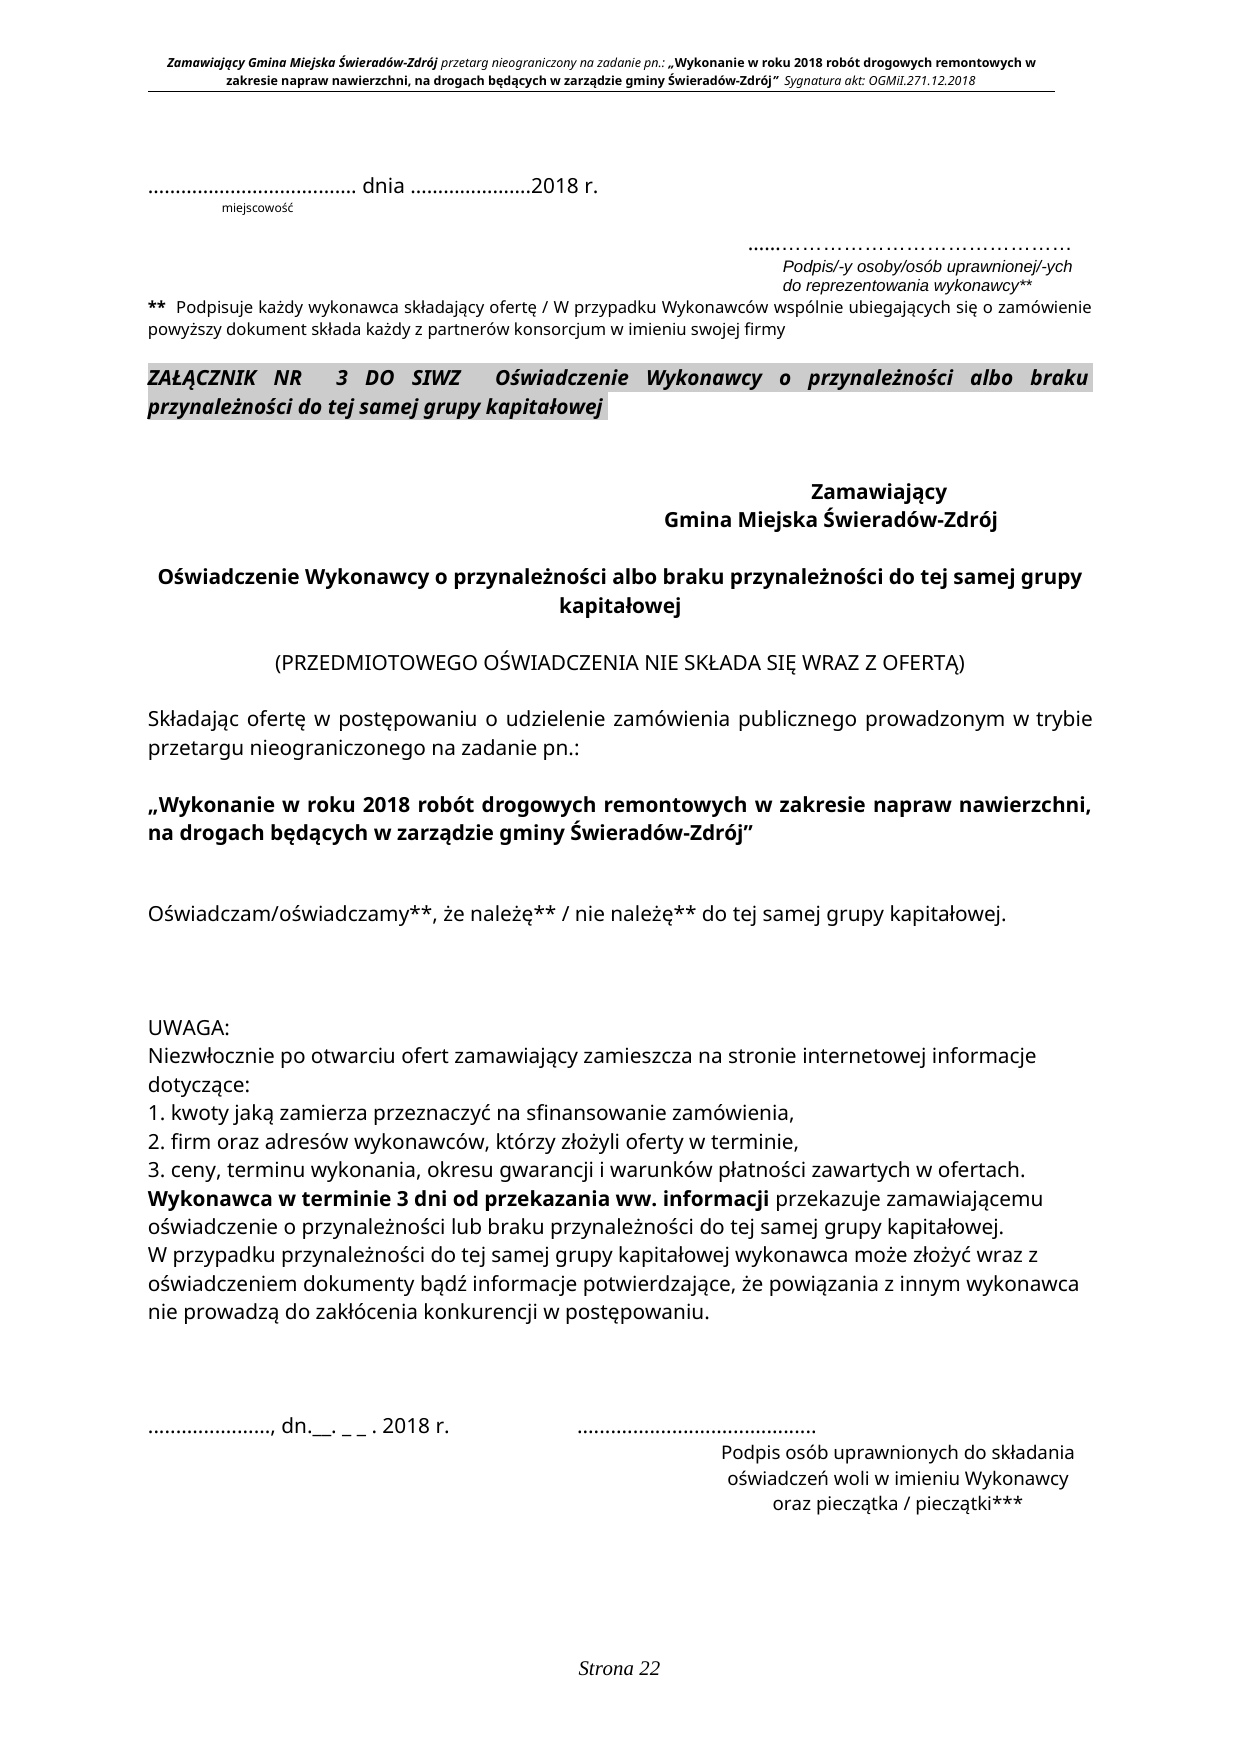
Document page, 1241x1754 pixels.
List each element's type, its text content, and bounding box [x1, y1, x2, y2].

text Zamawiający [579, 477, 1179, 506]
text miejscowość [222, 200, 1092, 228]
text 1. kwoty jaką zamierza przeznaczyć na sfinansowanie zamówienia, [148, 1098, 1092, 1127]
text ......................, dn.__. _ _ . 2018 r. ........................................... [148, 1411, 1196, 1439]
text ** Podpisuje każdy wykonawca składający ofertę / W przypadku Wykonawców wspólnie ubiegających się o zamówienie powyższy dokument składa każdy z partnerów konsorcjum w imieniu swojej firmy [148, 295, 1092, 341]
text ………………………………………… [148, 228, 1092, 257]
text Wykonawca w terminie 3 dni od przekazania ww. informacji przekazuje zamawiającemu oświadczenie o przynależności lub braku przynależności do tej samej grupy kapitałowej. [148, 1184, 1092, 1241]
text Podpis osób uprawnionych do składania oświadczeń woli w imieniu Wykonawcy oraz pieczątka / pieczątki*** [710, 1439, 1085, 1516]
text UWAGA: [148, 1013, 1092, 1041]
text Niezwłocznie po otwarciu ofert zamawiający zamieszcza na stronie internetowej informacje dotyczące: [148, 1041, 1092, 1098]
text ………………………….……. dnia ………………….2018 r. [148, 172, 1092, 200]
text Oświadczenie Wykonawcy o przynależności albo braku przynależności do tej samej grupy kapitałowej [148, 562, 1092, 619]
text Gmina Miejska Świeradów-Zdrój [664, 506, 1092, 534]
text W przypadku przynależności do tej samej grupy kapitałowej wykonawca może złożyć wraz z oświadczeniem dokumenty bądź informacje potwierdzające, że powiązania z innym wykonawca nie prowadzą do zakłócenia konkurencji w postępowaniu. [148, 1241, 1092, 1326]
text do reprezentowania wykonawcy** [783, 276, 1092, 295]
text Oświadczam/oświadczamy**, że należę** / nie należę** do tej samej grupy kapitałowej. [148, 899, 1093, 928]
text 2. firm oraz adresów wykonawców, którzy złożyli oferty w terminie, [148, 1127, 1092, 1155]
text (PRZEDMIOTOWEGO OŚWIADCZENIA NIE SKŁADA SIĘ WRAZ Z OFERTĄ) [148, 648, 1092, 676]
text Składając ofertę w postępowaniu o udzielenie zamówienia publicznego prowadzonym w trybie przetargu nieograniczonego na zadanie pn.: [148, 704, 1092, 761]
text 3. ceny, terminu wykonania, okresu gwarancji i warunków płatności zawartych w ofertach. [148, 1155, 1092, 1184]
text Podpis/-y osoby/osób uprawnionej/-ych [783, 257, 1092, 276]
text „Wykonanie w roku 2018 robót drogowych remontowych w zakresie napraw nawierzchni, na drogach będących w zarządzie gminy Świeradów-Zdrój” [148, 790, 1092, 847]
subtitle ZAŁĄCZNIK NR 3 DO SIWZ Oświadczenie Wykonawcy o przynależności albo braku przynależności do tej samej grupy kapitałowej [148, 363, 1092, 420]
